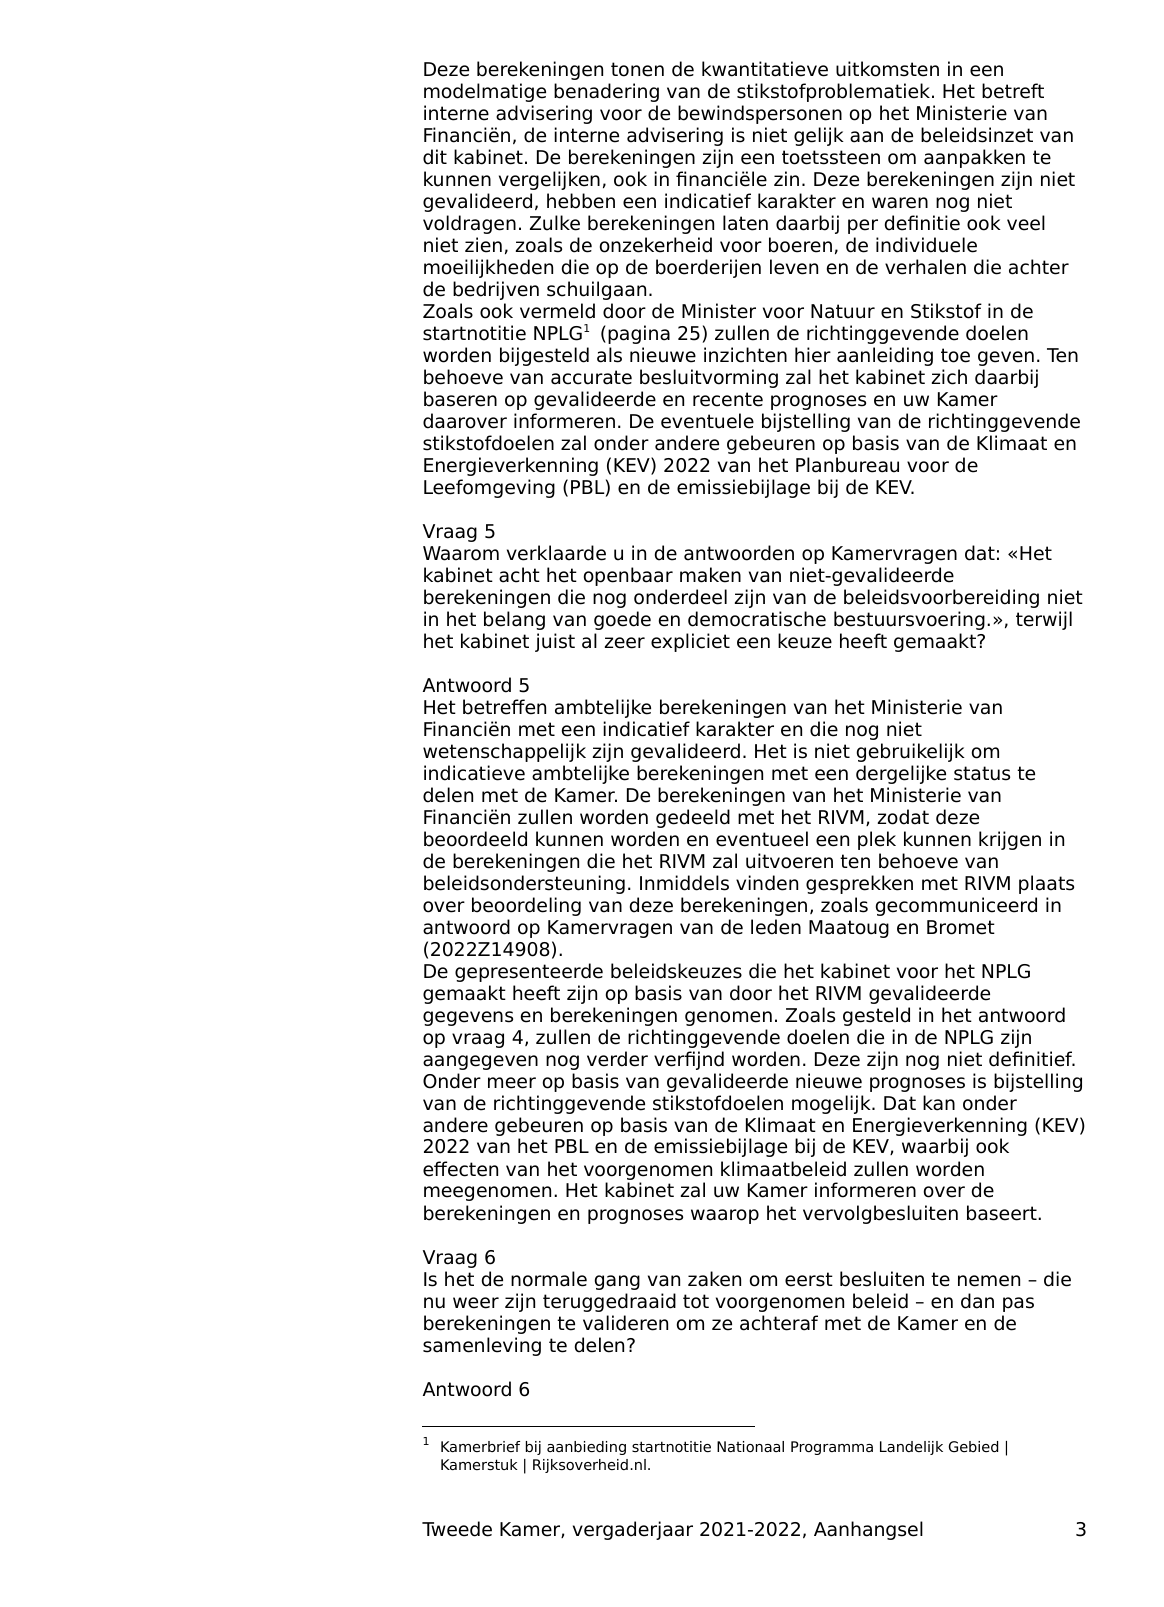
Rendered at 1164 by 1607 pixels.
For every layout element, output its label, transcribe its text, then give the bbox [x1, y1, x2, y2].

text Is het de normale gang van zaken om eerst besluiten te nemen – die nu weer zijn teruggedraaid tot voorgenomen beleid – en dan pas berekeningen te valideren om ze achteraf met de Kamer en de samenleving te delen? [422, 1268, 1087, 1356]
text Antwoord 6 [422, 1379, 1087, 1401]
text Zoals ook vermeld door de Minister voor Natuur en Stikstof in de startnotitie NPLG (pagina 25) zullen de richtinggevende doelen worden bijgesteld als nieuwe inzichten hier aanleiding toe geven. Ten behoeve van accurate besluitvorming zal het kabinet zich daarbij baseren op gevalideerde en recente prognoses en uw Kamer daarover informeren. De eventuele bijstelling van de richtinggevende stikstofdoelen zal onder andere gebeuren op basis van de Klimaat en Energieverkenning (KEV) 2022 van het Planbureau voor de Leefomgeving (PBL) en de emissiebijlage bij de KEV. [422, 301, 1087, 499]
text De gepresenteerde beleidskeuzes die het kabinet voor het NPLG gemaakt heeft zijn op basis van door het RIVM gevalideerde gegevens en berekeningen genomen. Zoals gesteld in het antwoord op vraag 4, zullen de richtinggevende doelen die in de NPLG zijn aangegeven nog verder verfijnd worden. Deze zijn nog niet definitief. Onder meer op basis van gevalideerde nieuwe prognoses is bijstelling van de richtinggevende stikstofdoelen mogelijk. Dat kan onder andere gebeuren op basis van de Klimaat en Energieverkenning (KEV) 2022 van het PBL en de emissiebijlage bij de KEV, waarbij ook effecten van het voorgenomen klimaatbeleid zullen worden meegenomen. Het kabinet zal uw Kamer informeren over de berekeningen en prognoses waarop het vervolgbesluiten baseert. [422, 961, 1087, 1224]
text Antwoord 5 [422, 675, 1087, 697]
text Vraag 5 [422, 521, 1087, 543]
text Deze berekeningen tonen de kwantitatieve uitkomsten in een modelmatige benadering van de stikstofproblematiek. Het betreft interne advisering voor de bewindspersonen op het Ministerie van Financiën, de interne advisering is niet gelijk aan de beleidsinzet van dit kabinet. De berekeningen zijn een toetssteen om aanpakken te kunnen vergelijken, ook in financiële zin. Deze berekeningen zijn niet gevalideerd, hebben een indicatief karakter en waren nog niet voldragen. Zulke berekeningen laten daarbij per definitie ook veel niet zien, zoals de onzekerheid voor boeren, de individuele moeilijkheden die op de boerderijen leven en de verhalen die achter de bedrijven schuilgaan. [422, 59, 1087, 301]
text Waarom verklaarde u in de antwoorden op Kamervragen dat: «Het kabinet acht het openbaar maken van niet-gevalideerde berekeningen die nog onderdeel zijn van de beleidsvoorbereiding niet in het belang van goede en democratische bestuursvoering.», terwijl het kabinet juist al zeer expliciet een keuze heeft gemaakt? [422, 543, 1087, 653]
text Kamerbrief bij aanbieding startnotitie Nationaal Programma Landelijk Gebied | Kamerstuk | Rijksoverheid.nl. [422, 1435, 1087, 1474]
text Vraag 6 [422, 1247, 1087, 1268]
text Het betreffen ambtelijke berekeningen van het Ministerie van Financiën met een indicatief karakter en die nog niet wetenschappelijk zijn gevalideerd. Het is niet gebruikelijk om indicatieve ambtelijke berekeningen met een dergelijke status te delen met de Kamer. De berekeningen van het Ministerie van Financiën zullen worden gedeeld met het RIVM, zodat deze beoordeeld kunnen worden en eventueel een plek kunnen krijgen in de berekeningen die het RIVM zal uitvoeren ten behoeve van beleidsondersteuning. Inmiddels vinden gesprekken met RIVM plaats over beoordeling van deze berekeningen, zoals gecommuniceerd in antwoord op Kamervragen van de leden Maatoug en Bromet (2022Z14908). [422, 697, 1087, 961]
